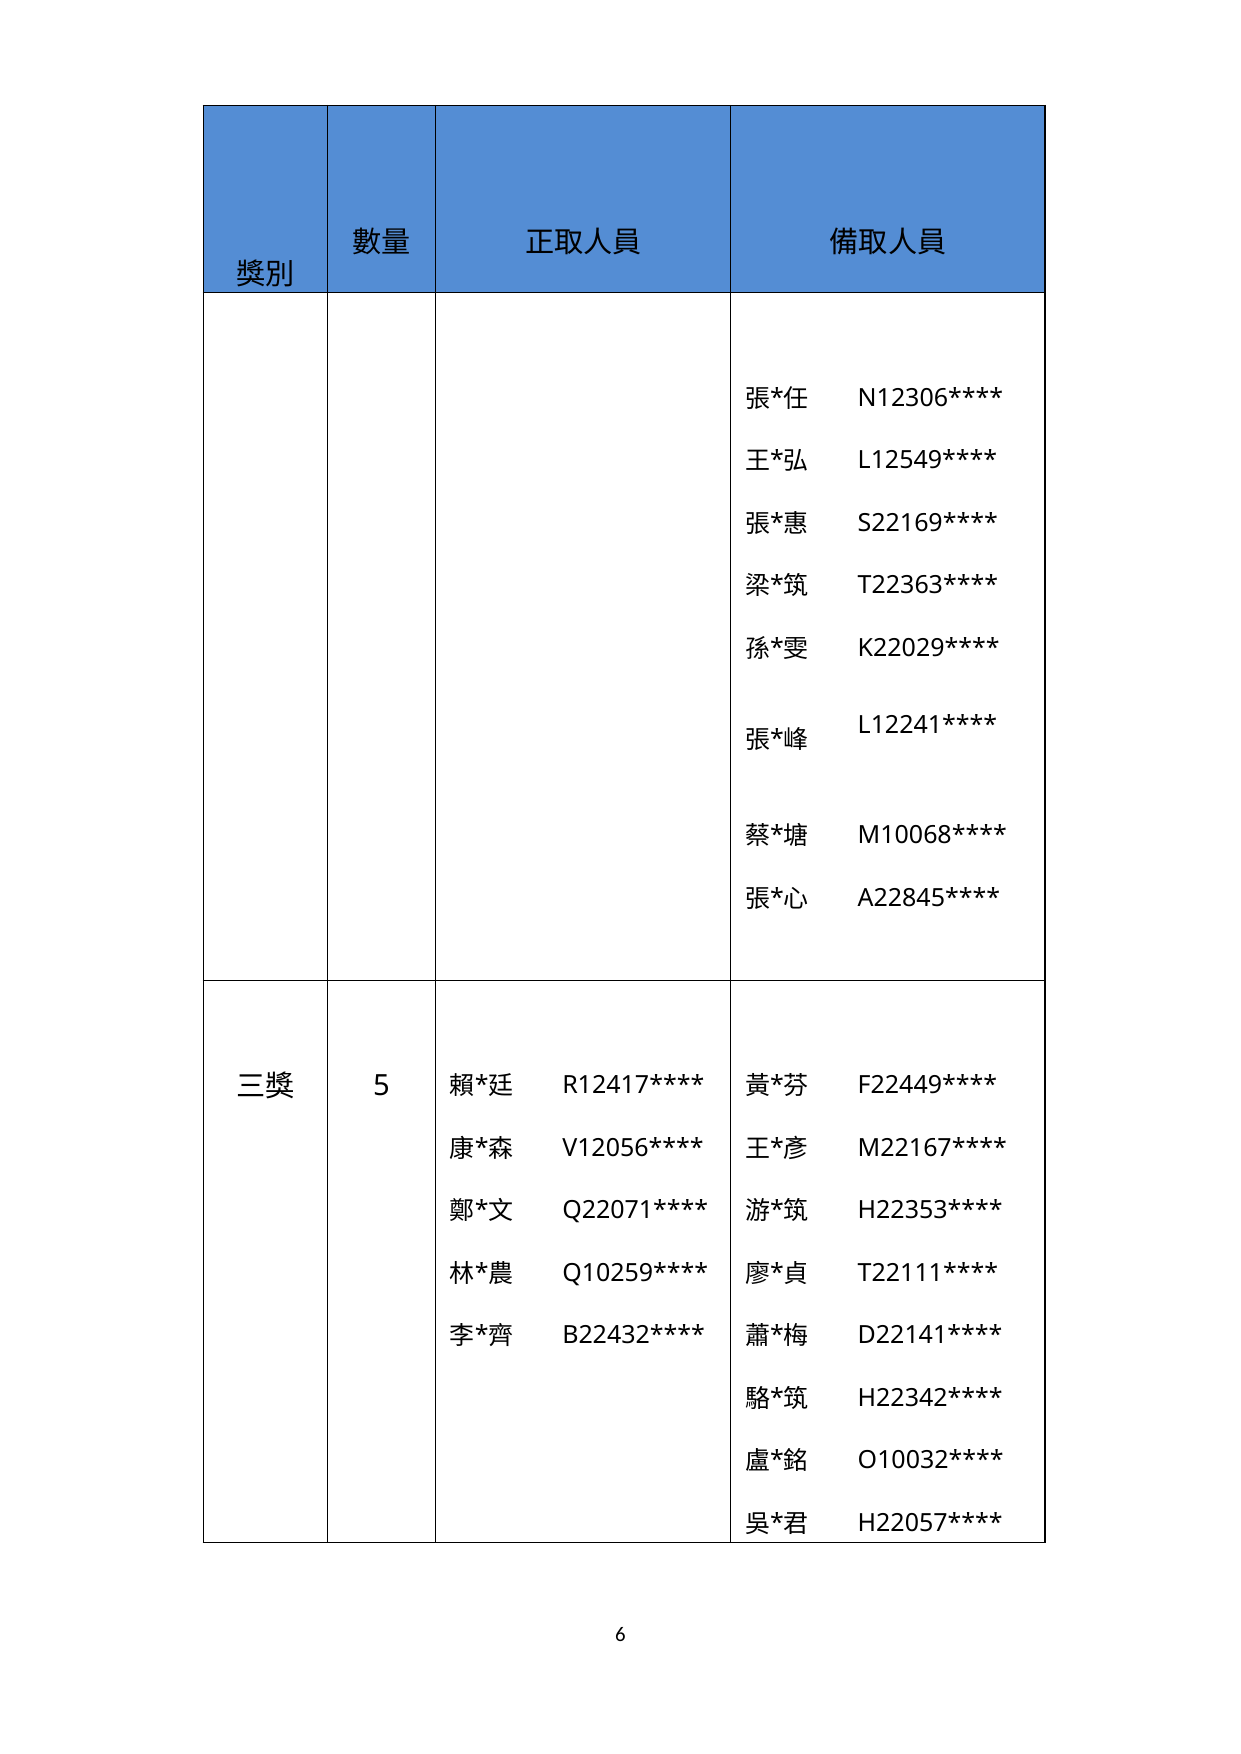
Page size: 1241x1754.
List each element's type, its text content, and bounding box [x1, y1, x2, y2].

table_cell B22432**** [559, 1292, 719, 1355]
table_cell Q10259**** [559, 1230, 719, 1292]
table_cell H22057**** [855, 1480, 1034, 1542]
table_cell [731, 981, 1044, 1542]
table_cell 駱*筑 [742, 1355, 854, 1417]
table_cell [204, 293, 327, 980]
table_cell 鄭*文 [447, 1167, 559, 1230]
table_cell S22169**** [855, 480, 1034, 542]
table_cell 林*農 [447, 1230, 559, 1292]
table_cell Q22071**** [559, 1167, 719, 1230]
table_cell 盧*銘 [742, 1417, 854, 1480]
table_cell 吳*君 [742, 1480, 854, 1542]
table_cell 李*齊 [447, 1292, 559, 1355]
table_cell 廖*貞 [742, 1230, 854, 1292]
table_cell K22029**** [855, 605, 1034, 667]
table_cell 張*峰 [742, 667, 854, 759]
table_cell 蕭*梅 [742, 1292, 854, 1355]
table_cell M22167**** [855, 1105, 1034, 1167]
table_cell 游*筑 [742, 1167, 854, 1230]
table_cell T22363**** [855, 542, 1034, 605]
table_header 黃*芬 [742, 1042, 854, 1105]
table_cell L12549**** [855, 417, 1034, 480]
table_cell T22111**** [855, 1230, 1034, 1292]
table_header 賴*廷 [447, 1042, 559, 1105]
table_cell [436, 981, 730, 1542]
table_header F22449**** [855, 1042, 1034, 1105]
table_cell 張*惠 [742, 480, 854, 542]
table_header 數量 [328, 106, 435, 292]
table_cell 梁*筑 [742, 542, 854, 605]
table_cell [436, 293, 730, 980]
table_cell V12056**** [559, 1105, 719, 1167]
table_cell 張*任 [742, 355, 854, 417]
table_cell 王*弘 [742, 417, 854, 480]
table_cell 蔡*塘 [742, 759, 854, 855]
table_cell L12241**** [855, 667, 1034, 759]
table_header 備取人員 [731, 106, 1044, 292]
table_cell [328, 293, 435, 980]
table_header 正取人員 [436, 106, 730, 292]
table_cell 康*森 [447, 1105, 559, 1167]
table_cell O10032**** [855, 1417, 1034, 1480]
table_cell 5 [328, 981, 435, 1542]
table_header 獎別 [204, 106, 327, 292]
table_header R12417**** [559, 1042, 719, 1105]
table_cell N12306**** [855, 355, 1034, 417]
table_cell [731, 293, 1044, 980]
table_cell M10068**** [855, 759, 1034, 855]
table_cell 王*彥 [742, 1105, 854, 1167]
table_cell A22845**** [855, 855, 1034, 917]
table_cell 張*心 [742, 855, 854, 917]
table_cell 三獎 [204, 981, 327, 1542]
table_cell D22141**** [855, 1292, 1034, 1355]
table_cell H22342**** [855, 1355, 1034, 1417]
table_cell H22353**** [855, 1167, 1034, 1230]
table_cell 孫*雯 [742, 605, 854, 667]
